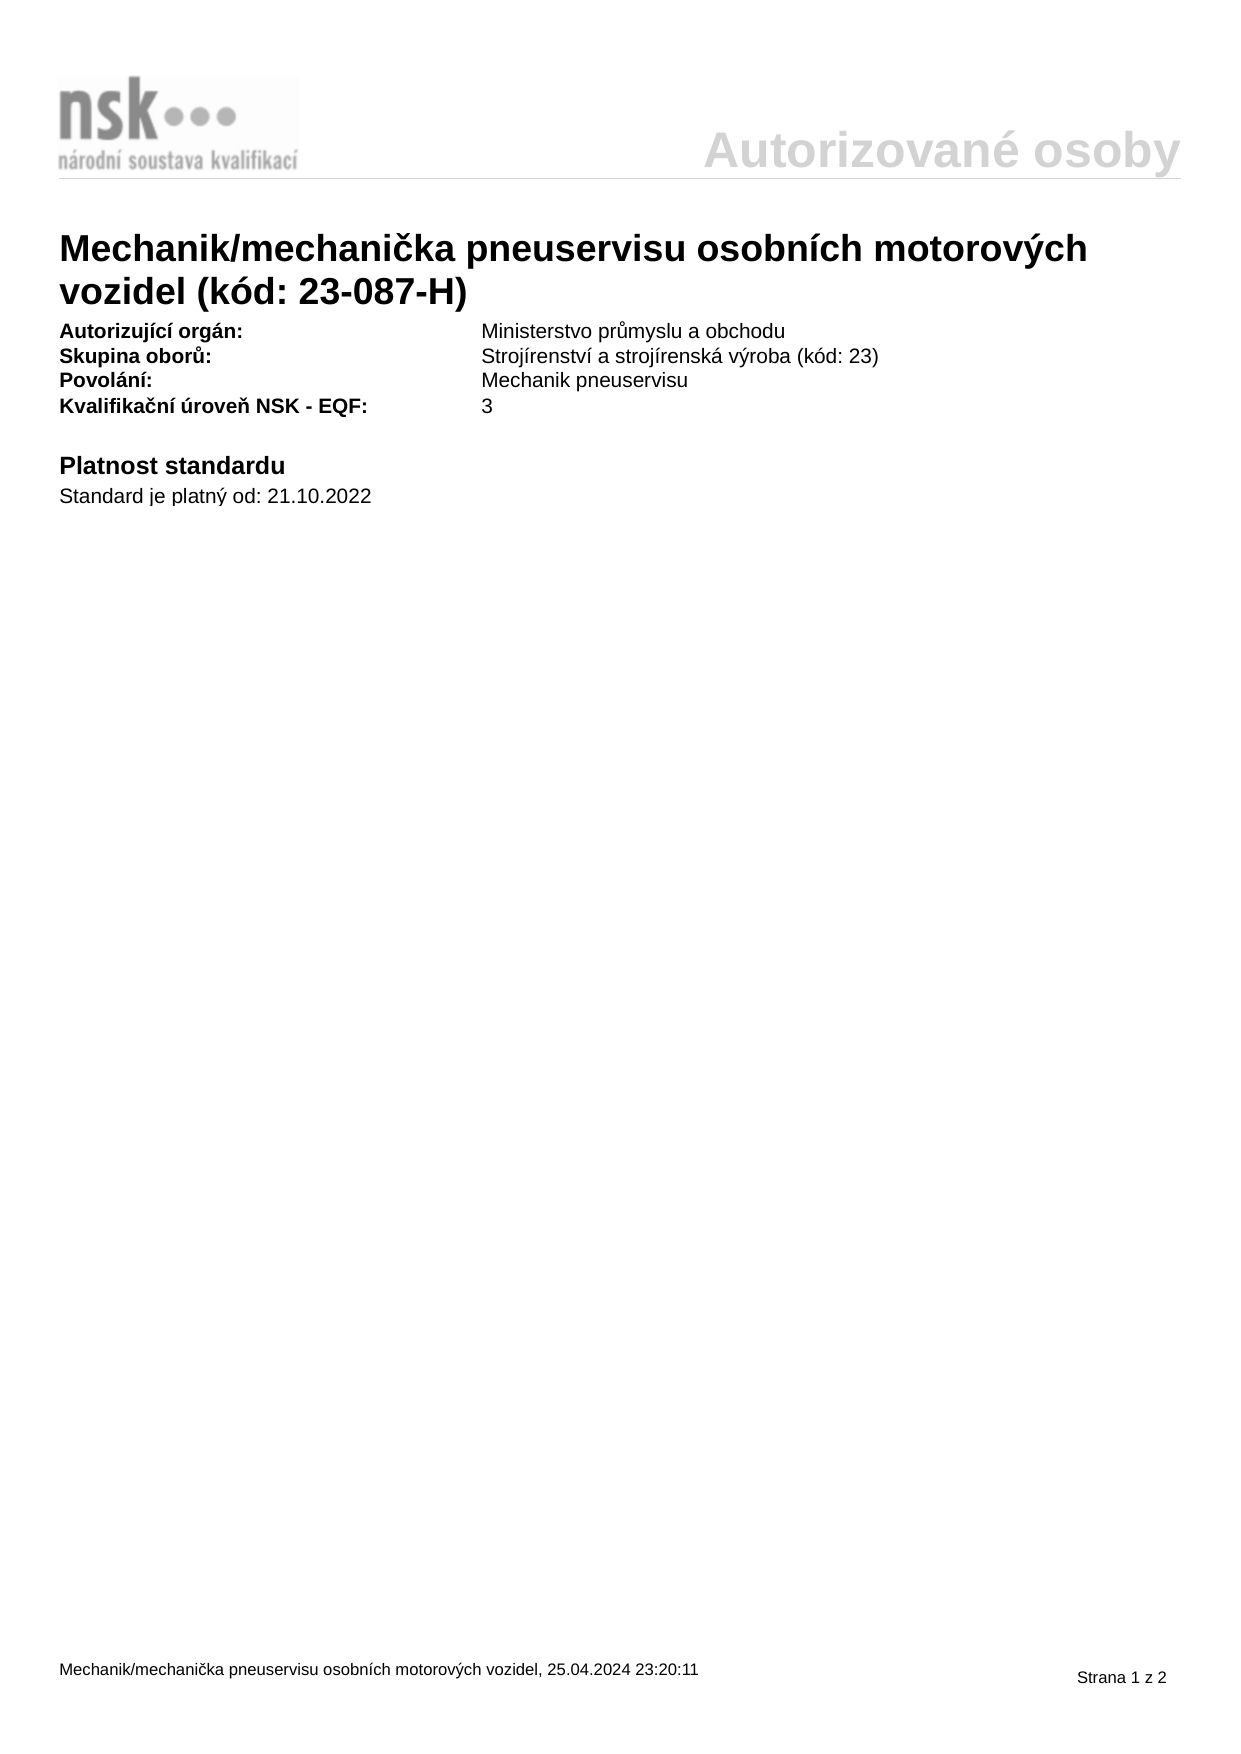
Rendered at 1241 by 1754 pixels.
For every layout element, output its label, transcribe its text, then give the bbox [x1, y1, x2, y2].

table_cell Mechanik pneuservisu [481, 368, 1181, 393]
table_cell [1167, 196, 1181, 224]
table_cell [626, 806, 860, 1106]
table_cell Standard je platný od: 21.10.2022 [59, 484, 1181, 506]
table_cell [1167, 806, 1181, 1106]
table_header [619, 59, 626, 172]
table_cell [886, 313, 1167, 319]
table_cell [1167, 1660, 1181, 1696]
table_cell [618, 172, 626, 178]
table_cell [618, 1384, 626, 1659]
table_cell [119, 313, 481, 319]
table_cell [59, 1106, 119, 1383]
table_cell [860, 418, 886, 447]
table_cell [860, 1384, 886, 1659]
picture [57, 59, 619, 172]
table_cell [886, 1106, 1167, 1383]
table_cell [1167, 418, 1181, 447]
table_cell Strojírenství a strojírenská výroba (kód: 23) [481, 344, 1181, 368]
table_cell [618, 313, 626, 319]
table_cell [618, 1106, 626, 1383]
table_cell [119, 506, 481, 806]
table_cell [626, 313, 860, 319]
table_cell [886, 1384, 1167, 1659]
table_cell [59, 806, 119, 1106]
table_cell [1167, 1384, 1181, 1659]
table_cell Mechanik/mechanička pneuservisu osobních motorových vozidel, 25.04.2024 23:20:11 [59, 1660, 860, 1696]
table_cell [618, 196, 626, 224]
table_cell [1167, 506, 1181, 806]
table_cell Strana 1 z 2 [860, 1660, 1167, 1696]
table_cell [860, 806, 886, 1106]
table_cell [860, 196, 886, 224]
table_cell Platnost standardu [59, 448, 1181, 483]
table_cell [618, 418, 626, 447]
table_cell [481, 1106, 617, 1383]
table_cell [860, 506, 886, 806]
table_cell [1167, 1106, 1181, 1383]
table_cell [626, 418, 860, 447]
table_cell [481, 1384, 617, 1659]
table_cell [481, 806, 617, 1106]
table_cell Ministerstvo průmyslu a obchodu [481, 319, 1181, 344]
table_cell [886, 196, 1167, 224]
table_cell [1167, 313, 1181, 319]
table_cell [59, 506, 119, 806]
table_cell [119, 418, 481, 447]
table_cell [119, 806, 481, 1106]
table_cell Skupina oborů: [59, 344, 481, 368]
table_cell Povolání: [59, 368, 481, 392]
table_cell [59, 1384, 119, 1659]
table_header Autorizované osoby [626, 59, 1181, 178]
table_cell [481, 172, 617, 178]
table_cell [481, 196, 617, 224]
table_cell [626, 1384, 860, 1659]
table_cell [59, 179, 1181, 196]
table_cell [618, 806, 626, 1106]
table_cell [626, 1106, 860, 1383]
table_cell 3 [481, 394, 1181, 417]
table_cell [59, 418, 119, 447]
table_cell [886, 806, 1167, 1106]
table_cell [618, 506, 626, 806]
table_cell [119, 172, 481, 178]
table_cell [886, 506, 1167, 806]
table_cell Autorizující orgán: [59, 319, 481, 343]
table_cell Kvalifikační úroveň NSK - EQF: [59, 394, 481, 417]
table_cell [59, 313, 119, 319]
table_cell [626, 506, 860, 806]
table_cell [59, 172, 119, 178]
table_cell [481, 506, 617, 806]
table_cell [119, 196, 481, 224]
table_cell Mechanik/mechanička pneuservisu osobních motorových vozidel (kód: 23-087-H) [59, 224, 1181, 313]
table_cell [481, 313, 617, 319]
table_cell [481, 418, 617, 447]
table_cell [626, 196, 860, 224]
table_cell [860, 1106, 886, 1383]
table_cell [59, 196, 119, 224]
table_cell [119, 1106, 481, 1383]
table_cell [119, 1384, 481, 1659]
table_cell [860, 313, 886, 319]
table_cell [886, 418, 1167, 447]
